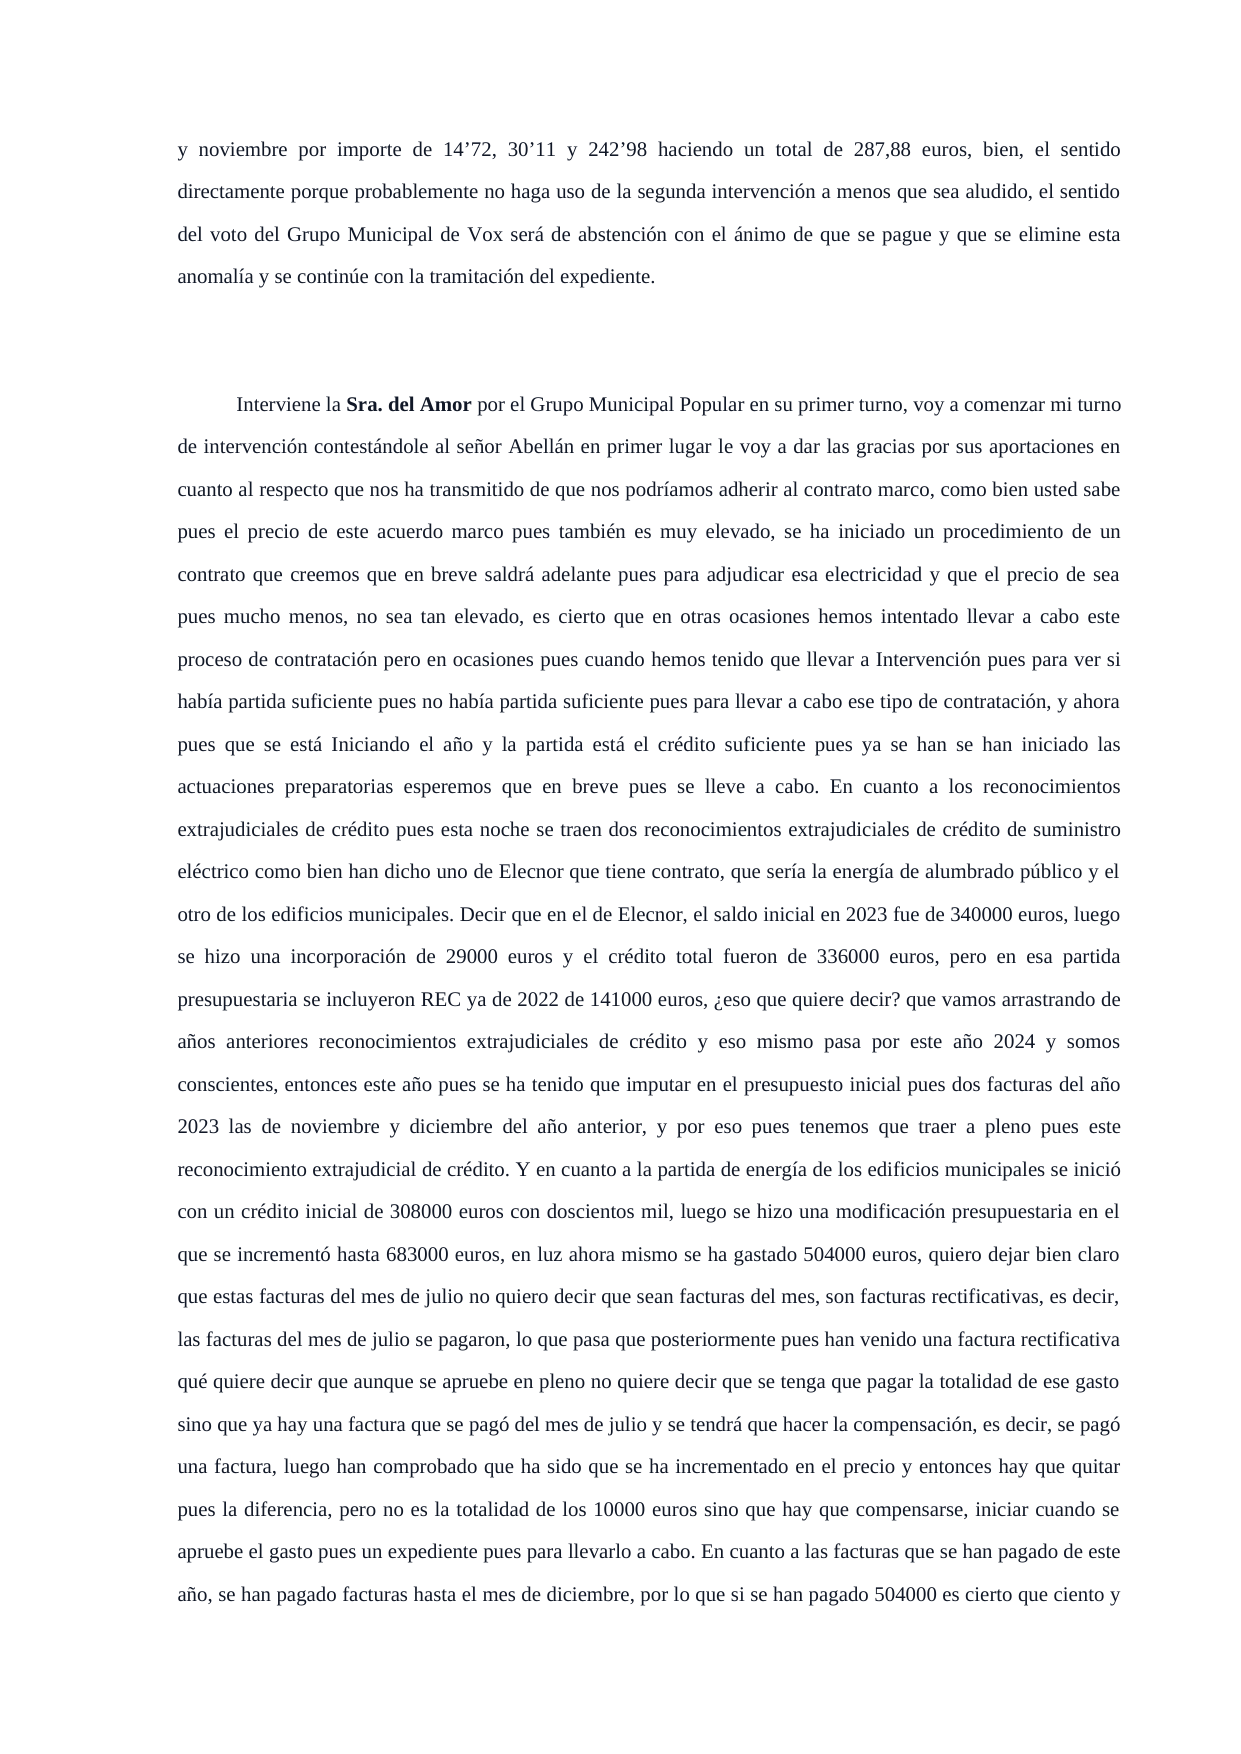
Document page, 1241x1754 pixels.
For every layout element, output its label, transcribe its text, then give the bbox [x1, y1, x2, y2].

text Interviene la Sra. del Amor por el Grupo Municipal Popular en su primer turno, voy a comenzar mi turno de intervención contestándole al señor Abellán en primer lugar le voy a dar las gracias por sus aportaciones en cuanto al respecto que nos ha transmitido de que nos podríamos adherir al contrato marco, como bien usted sabe pues el precio de este acuerdo marco pues también es muy elevado, se ha iniciado un procedimiento de un contrato que creemos que en breve saldrá adelante pues para adjudicar esa electricidad y que el precio de sea pues mucho menos, no sea tan elevado, es cierto que en otras ocasiones hemos intentado llevar a cabo este proceso de contratación pero en ocasiones pues cuando hemos tenido que llevar a Intervención pues para ver si había partida suficiente pues no había partida suficiente pues para llevar a cabo ese tipo de contratación, y ahora pues que se está Iniciando el año y la partida está el crédito suficiente pues ya se han se han iniciado las actuaciones preparatorias esperemos que en breve pues se lleve a cabo. En cuanto a los reconocimientos extrajudiciales de crédito pues esta noche se traen dos reconocimientos extrajudiciales de crédito de suministro eléctrico como bien han dicho uno de Elecnor que tiene contrato, que sería la energía de alumbrado público y el otro de los edificios municipales. Decir que en el de Elecnor, el saldo inicial en 2023 fue de 340000 euros, luego se hizo una incorporación de 29000 euros y el crédito total fueron de 336000 euros, pero en esa partida presupuestaria se incluyeron REC ya de 2022 de 141000 euros, ¿eso que quiere decir? que vamos arrastrando de años anteriores reconocimientos extrajudiciales de crédito y eso mismo pasa por este año 2024 y somos conscientes, entonces este año pues se ha tenido que imputar en el presupuesto inicial pues dos facturas del año 2023 las de noviembre y diciembre del año anterior, y por eso pues tenemos que traer a pleno pues este reconocimiento extrajudicial de crédito. Y en cuanto a la partida de energía de los edificios municipales se inició con un crédito inicial de 308000 euros con doscientos mil, luego se hizo una modificación presupuestaria en el que se incrementó hasta 683000 euros, en luz ahora mismo se ha gastado 504000 euros, quiero dejar bien claro que estas facturas del mes de julio no quiero decir que sean facturas del mes, son facturas rectificativas, es decir, las facturas del mes de julio se pagaron, lo que pasa que posteriormente pues han venido una factura rectificativa qué quiere decir que aunque se apruebe en pleno no quiere decir que se tenga que pagar la totalidad de ese gasto sino que ya hay una factura que se pagó del mes de julio y se tendrá que hacer la compensación, es decir, se pagó una factura, luego han comprobado que ha sido que se ha incrementado en el precio y entonces hay que quitar pues la diferencia, pero no es la totalidad de los 10000 euros sino que hay que compensarse, iniciar cuando se apruebe el gasto pues un expediente pues para llevarlo a cabo. En cuanto a las facturas que se han pagado de este año, se han pagado facturas hasta el mes de diciembre, por lo que si se han pagado 504000 es cierto que ciento y [177, 373, 1122, 1606]
text y noviembre por importe de 14’72, 30’11 y 242’98 haciendo un total de 287,88 euros, bien, el sentido directamente porque probablemente no haga uso de la segunda intervención a menos que sea aludido, el sentido del voto del Grupo Municipal de Vox será de abstención con el ánimo de que se pague y que se elimine esta anomalía y se continúe con la tramitación del expediente. [177, 118, 1122, 288]
